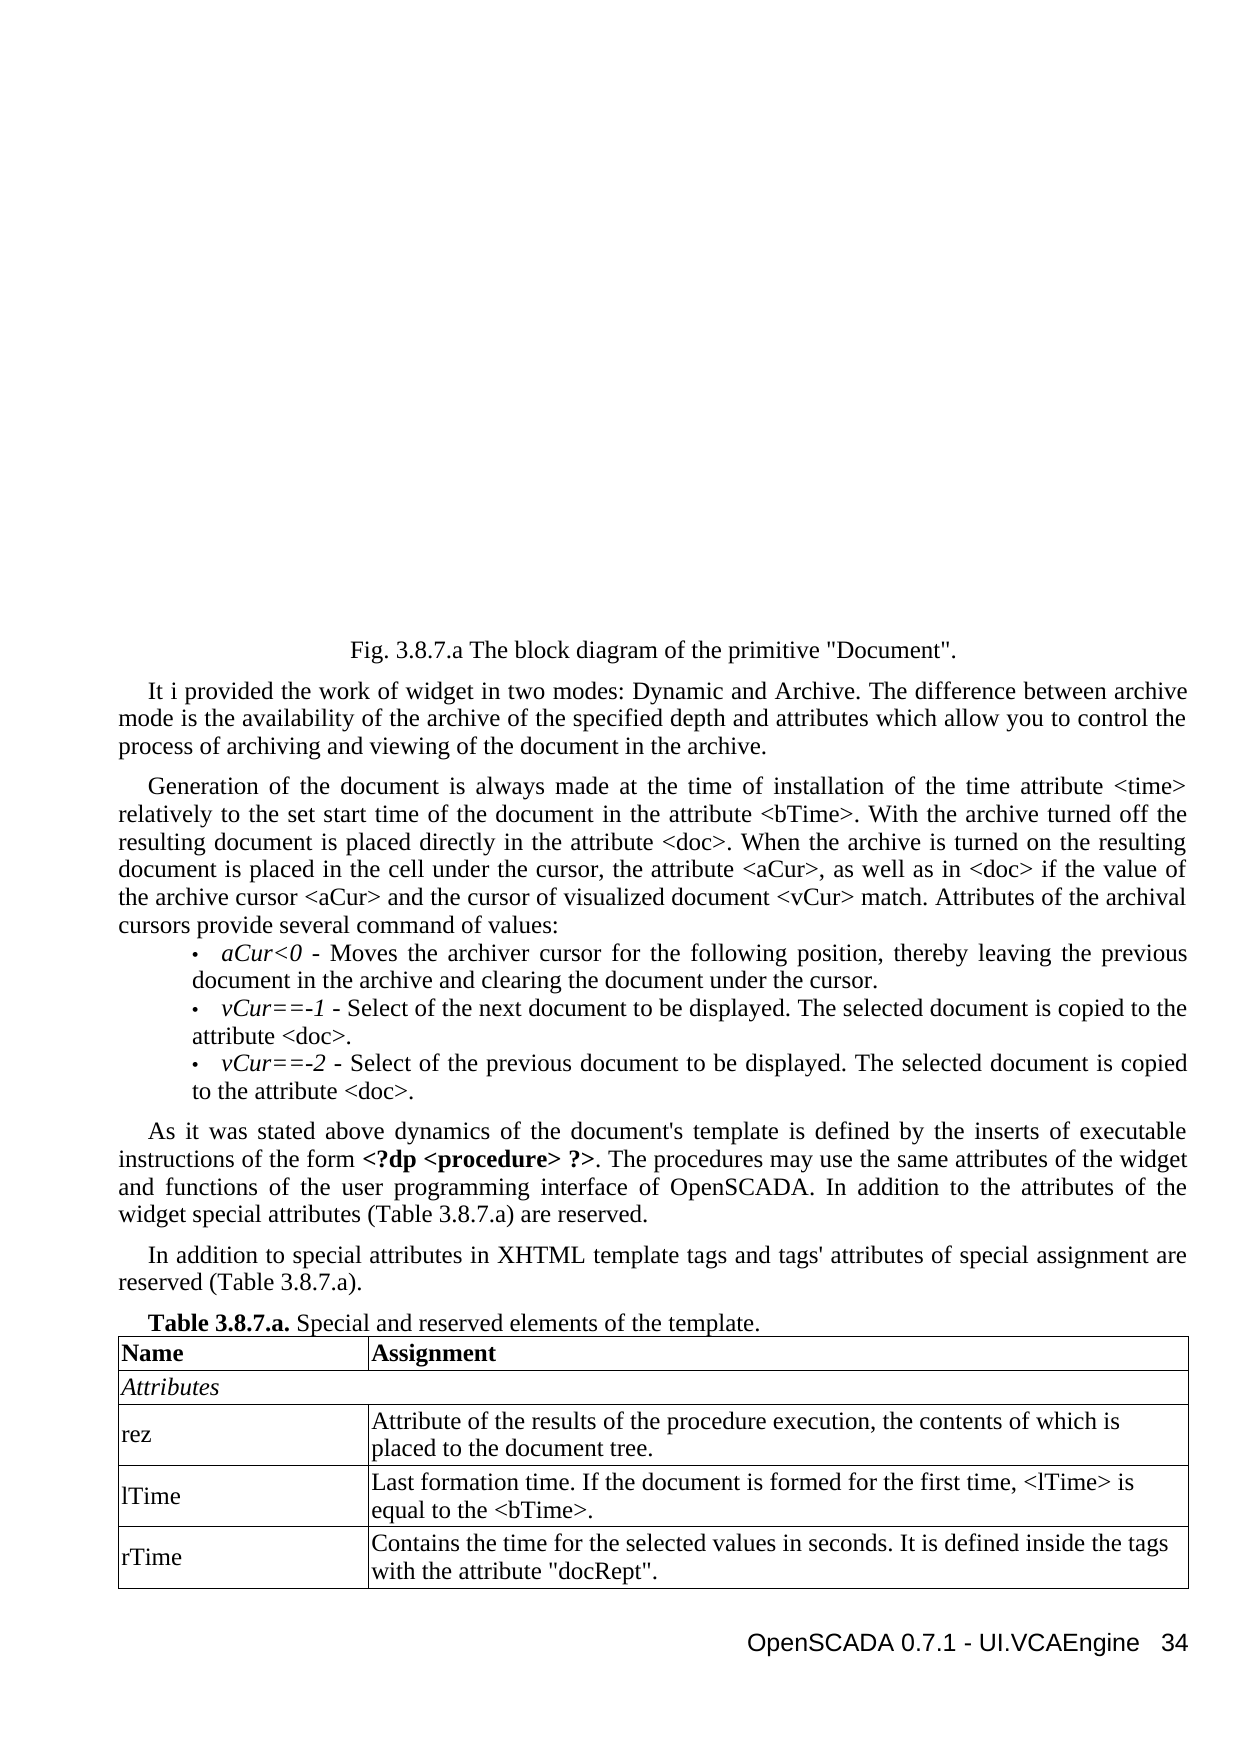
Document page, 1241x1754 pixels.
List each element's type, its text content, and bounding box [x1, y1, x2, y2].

list vCur==-1 - Select of the next document to be displayed. The selected document is copied to the attribute <doc>. [162, 994, 1188, 1049]
table_cell lTime [119, 1466, 368, 1526]
table_cell Attributes [119, 1371, 1188, 1404]
table_cell rTime [119, 1527, 368, 1588]
table_header Name [119, 1337, 368, 1370]
table_cell rez [119, 1405, 368, 1465]
table_cell Last formation time. If the document is formed for the first time, <lTime> is equal to the <bTime>. [369, 1466, 1188, 1526]
list vCur==-2 - Select of the previous document to be displayed. The selected document is copied to the attribute <doc>. [162, 1049, 1188, 1105]
text Fig. 3.8.7.a The block diagram of the primitive "Document". [118, 75, 1188, 664]
table_cell Contains the time for the selected values in seconds. It is defined inside the tags with the attribute "docRept". [369, 1527, 1188, 1588]
text It i provided the work of widget in two modes: Dynamic and Archive. The difference between archive mode is the availability of the archive of the specified depth and attributes which allow you to control the process of archiving and viewing of the document in the archive. [118, 677, 1188, 760]
text Generation of the document is always made at the time of installation of the time attribute <time> relatively to the set start time of the document in the attribute <bTime>. With the archive turned off the resulting document is placed directly in the attribute <doc>. When the archive is turned on the resulting document is placed in the cell under the cursor, the attribute <aCur>, as well as in <doc> if the value of the archive cursor <aCur> and the cursor of visualized document <vCur> match. Attributes of the archival cursors provide several command of values: [118, 772, 1188, 939]
table_cell Attribute of the results of the procedure execution, the contents of which is placed to the document tree. [369, 1405, 1188, 1465]
list aCur<0 - Moves the archiver cursor for the following position, thereby leaving the previous document in the archive and clearing the document under the cursor. [162, 939, 1188, 994]
text As it was stated above dynamics of the document's template is defined by the inserts of executable instructions of the form <?dp <procedure> ?>. The procedures may use the same attributes of the widget and functions of the user programming interface of OpenSCADA. In addition to the attributes of the widget special attributes (Table 3.8.7.a) are reserved. [118, 1117, 1188, 1228]
text In addition to special attributes in XHTML template tags and tags' attributes of special assignment are reserved (Table 3.8.7.a). [118, 1241, 1188, 1296]
table_header Assignment [369, 1337, 1188, 1370]
text Table 3.8.7.a. Special and reserved elements of the template. [118, 1309, 1188, 1336]
